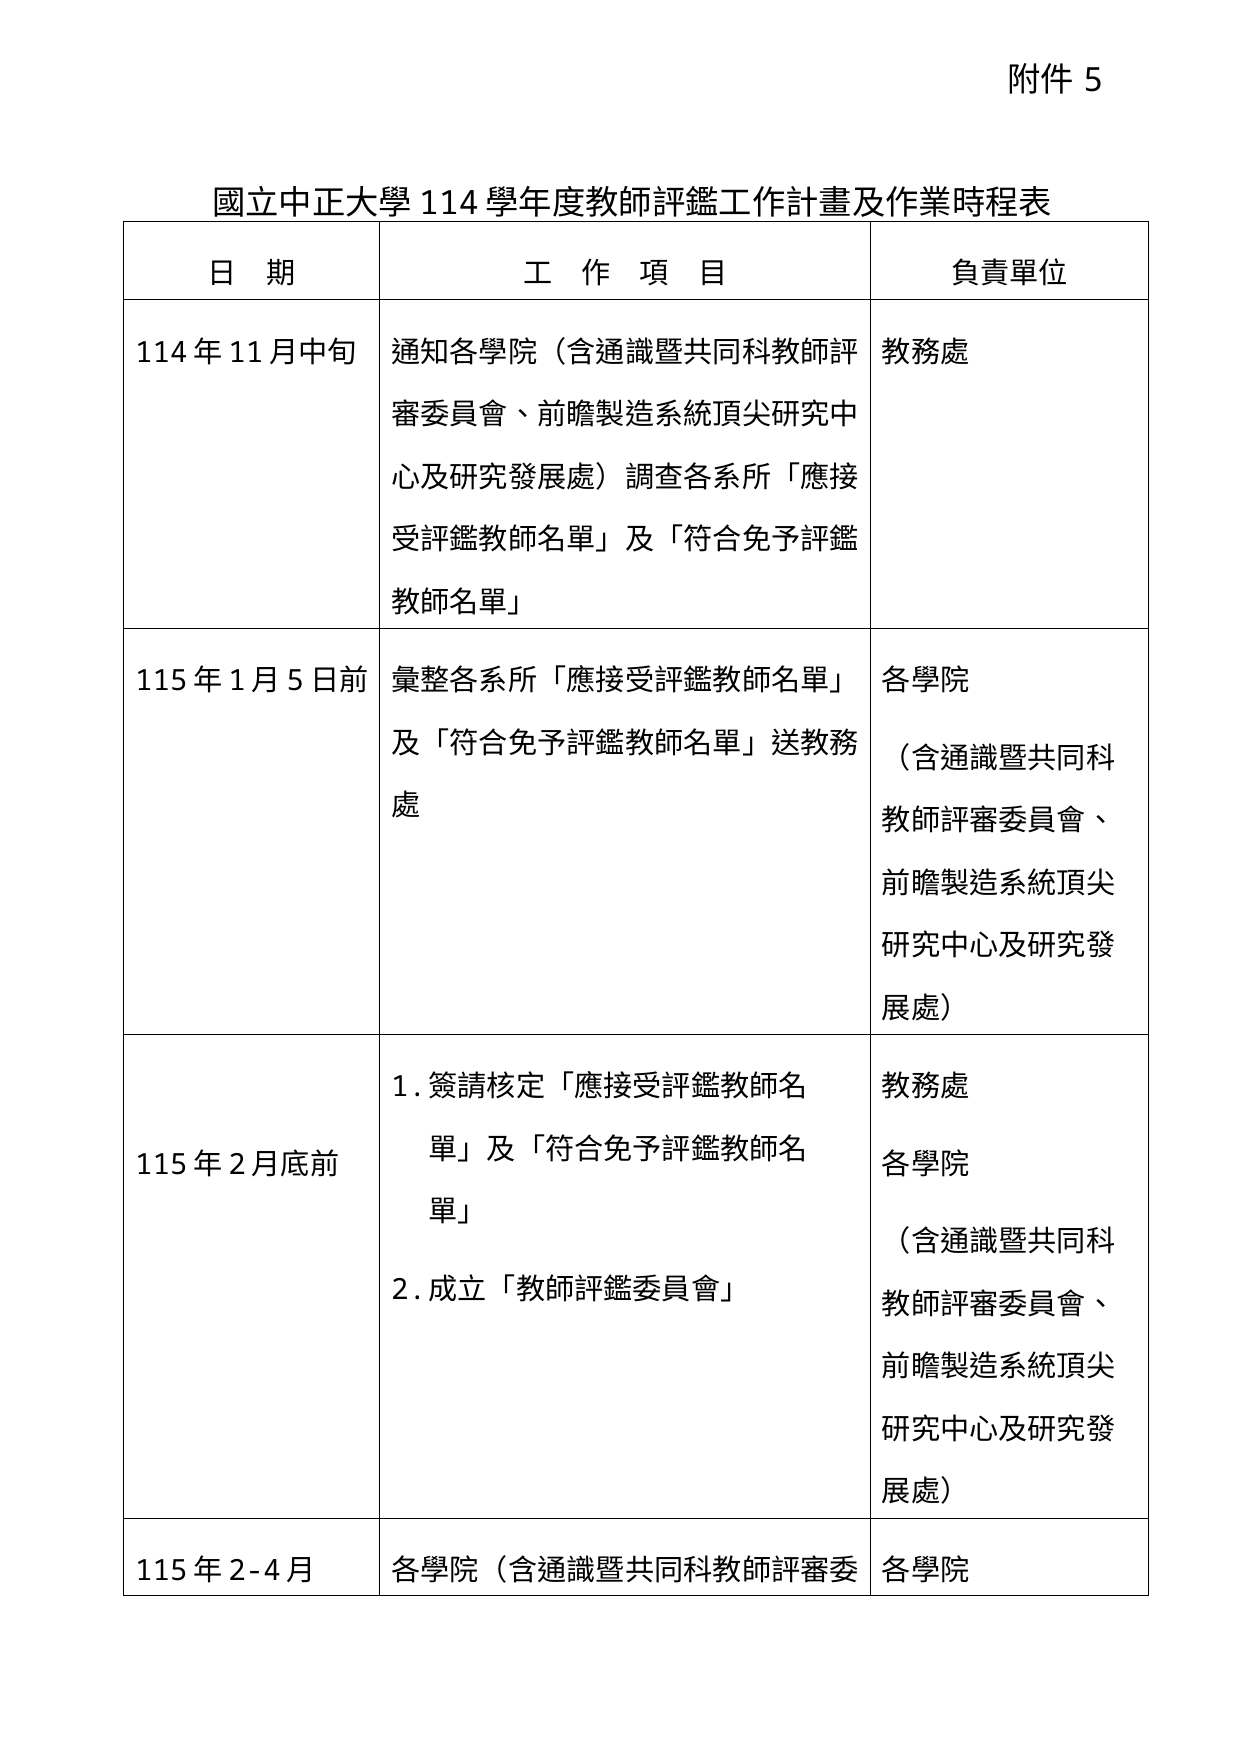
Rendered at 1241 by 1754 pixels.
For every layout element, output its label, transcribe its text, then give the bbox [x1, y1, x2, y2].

table_cell 簽請核定「應接受評鑑教師名單」及「符合免予評鑑教師名單」 成立「教師評鑑委員會」 [380, 1035, 870, 1517]
table_cell 114年11月中旬 [124, 300, 379, 628]
table_cell 通知各學院（含通識暨共同科教師評審委員會、前瞻製造系統頂尖研究中心及研究發展處）調查各系所「應接受評鑑教師名單」及「符合免予評鑑教師名單」 [380, 300, 870, 628]
table_cell 彙整各系所「應接受評鑑教師名單」及「符合免予評鑑教師名單」送教務處 [380, 629, 870, 1034]
text 國立中正大學114學年度教師評鑑工作計畫及作業時程表 [142, 158, 1122, 221]
table_cell 教務處 [871, 300, 1148, 628]
table_cell 115年2-4月 [124, 1519, 379, 1595]
table_cell 115年1月5日前 [124, 629, 379, 1034]
table_cell 各學院 （含通識暨共同科教師評審委員會、前瞻製造系統頂尖研究中心及研究發展處） [871, 629, 1148, 1034]
table_cell 115年2月底前 [124, 1035, 379, 1517]
table_cell 各學院（含通識暨共同科教師評審委 [380, 1519, 870, 1595]
table_header 負責單位 [871, 222, 1148, 299]
table_cell 各學院 [871, 1519, 1148, 1595]
table_cell 教務處 各學院 （含通識暨共同科教師評審委員會、前瞻製造系統頂尖研究中心及研究發展處） [871, 1035, 1148, 1517]
table_header 日 期 [124, 222, 379, 299]
table_header 工 作 項 目 [380, 222, 870, 299]
